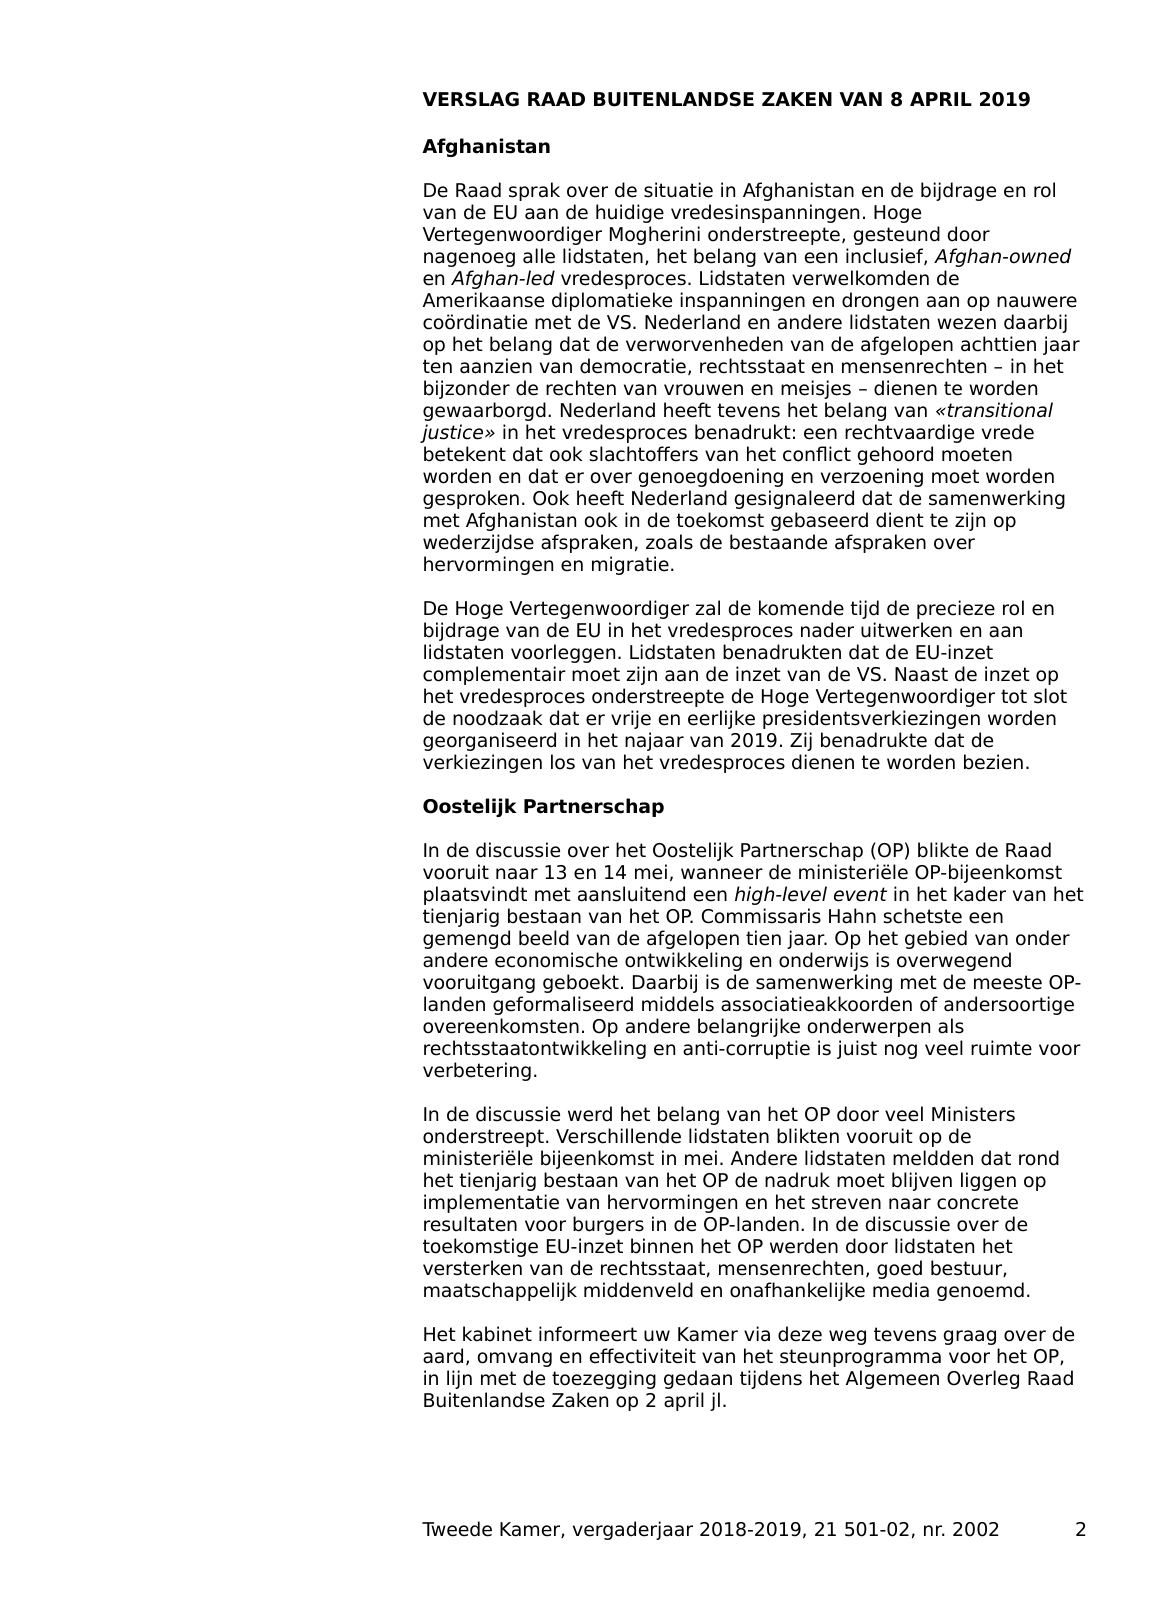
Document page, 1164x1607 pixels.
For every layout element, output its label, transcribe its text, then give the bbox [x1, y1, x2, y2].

text Het kabinet informeert uw Kamer via deze weg tevens graag over de aard, omvang en effectiviteit van het steunprogramma voor het OP, in lijn met de toezegging gedaan tijdens het Algemeen Overleg Raad Buitenlandse Zaken op 2 april jl. [422, 1324, 1087, 1412]
subtitle Afghanistan [422, 136, 1087, 158]
text In de discussie werd het belang van het OP door veel Ministers onderstreept. Verschillende lidstaten blikten vooruit op de ministeriële bijeenkomst in mei. Andere lidstaten meldden dat rond het tienjarig bestaan van het OP de nadruk moet blijven liggen op implementatie van hervormingen en het streven naar concrete resultaten voor burgers in de OP-landen. In de discussie over de toekomstige EU-inzet binnen het OP werden door lidstaten het versterken van de rechtsstaat, mensenrechten, goed bestuur, maatschappelijk middenveld en onafhankelijke media genoemd. [422, 1104, 1087, 1302]
text In de discussie over het Oostelijk Partnerschap (OP) blikte de Raad vooruit naar 13 en 14 mei, wanneer de ministeriële OP-bijeenkomst plaatsvindt met aansluitend een high-level event in het kader van het tienjarig bestaan van het OP. Commissaris Hahn schetste een gemengd beeld van de afgelopen tien jaar. Op het gebied van onder andere economische ontwikkeling en onderwijs is overwegend vooruitgang geboekt. Daarbij is de samenwerking met de meeste OP-landen geformaliseerd middels associatieakkoorden of andersoortige overeenkomsten. Op andere belangrijke onderwerpen als rechtsstaatontwikkeling en anti-corruptie is juist nog veel ruimte voor verbetering. [422, 840, 1087, 1082]
subtitle Oostelijk Partnerschap [422, 796, 1087, 818]
text De Raad sprak over de situatie in Afghanistan en de bijdrage en rol van de EU aan de huidige vredesinspanningen. Hoge Vertegenwoordiger Mogherini onderstreepte, gesteund door nagenoeg alle lidstaten, het belang van een inclusief, Afghan-owned en Afghan-led vredesproces. Lidstaten verwelkomden de Amerikaanse diplomatieke inspanningen en drongen aan op nauwere coördinatie met de VS. Nederland en andere lidstaten wezen daarbij op het belang dat de verworvenheden van de afgelopen achttien jaar ten aanzien van democratie, rechtsstaat en mensenrechten – in het bijzonder de rechten van vrouwen en meisjes – dienen te worden gewaarborgd. Nederland heeft tevens het belang van «transitional justice» in het vredesproces benadrukt: een rechtvaardige vrede betekent dat ook slachtoffers van het conflict gehoord moeten worden en dat er over genoegdoening en verzoening moet worden gesproken. Ook heeft Nederland gesignaleerd dat de samenwerking met Afghanistan ook in de toekomst gebaseerd dient te zijn op wederzijdse afspraken, zoals de bestaande afspraken over hervormingen en migratie. [422, 180, 1087, 576]
subtitle VERSLAG RAAD BUITENLANDSE ZAKEN VAN 8 APRIL 2019 [422, 89, 1087, 111]
text De Hoge Vertegenwoordiger zal de komende tijd de precieze rol en bijdrage van de EU in het vredesproces nader uitwerken en aan lidstaten voorleggen. Lidstaten benadrukten dat de EU-inzet complementair moet zijn aan de inzet van de VS. Naast de inzet op het vredesproces onderstreepte de Hoge Vertegenwoordiger tot slot de noodzaak dat er vrije en eerlijke presidentsverkiezingen worden georganiseerd in het najaar van 2019. Zij benadrukte dat de verkiezingen los van het vredesproces dienen te worden bezien. [422, 598, 1087, 774]
